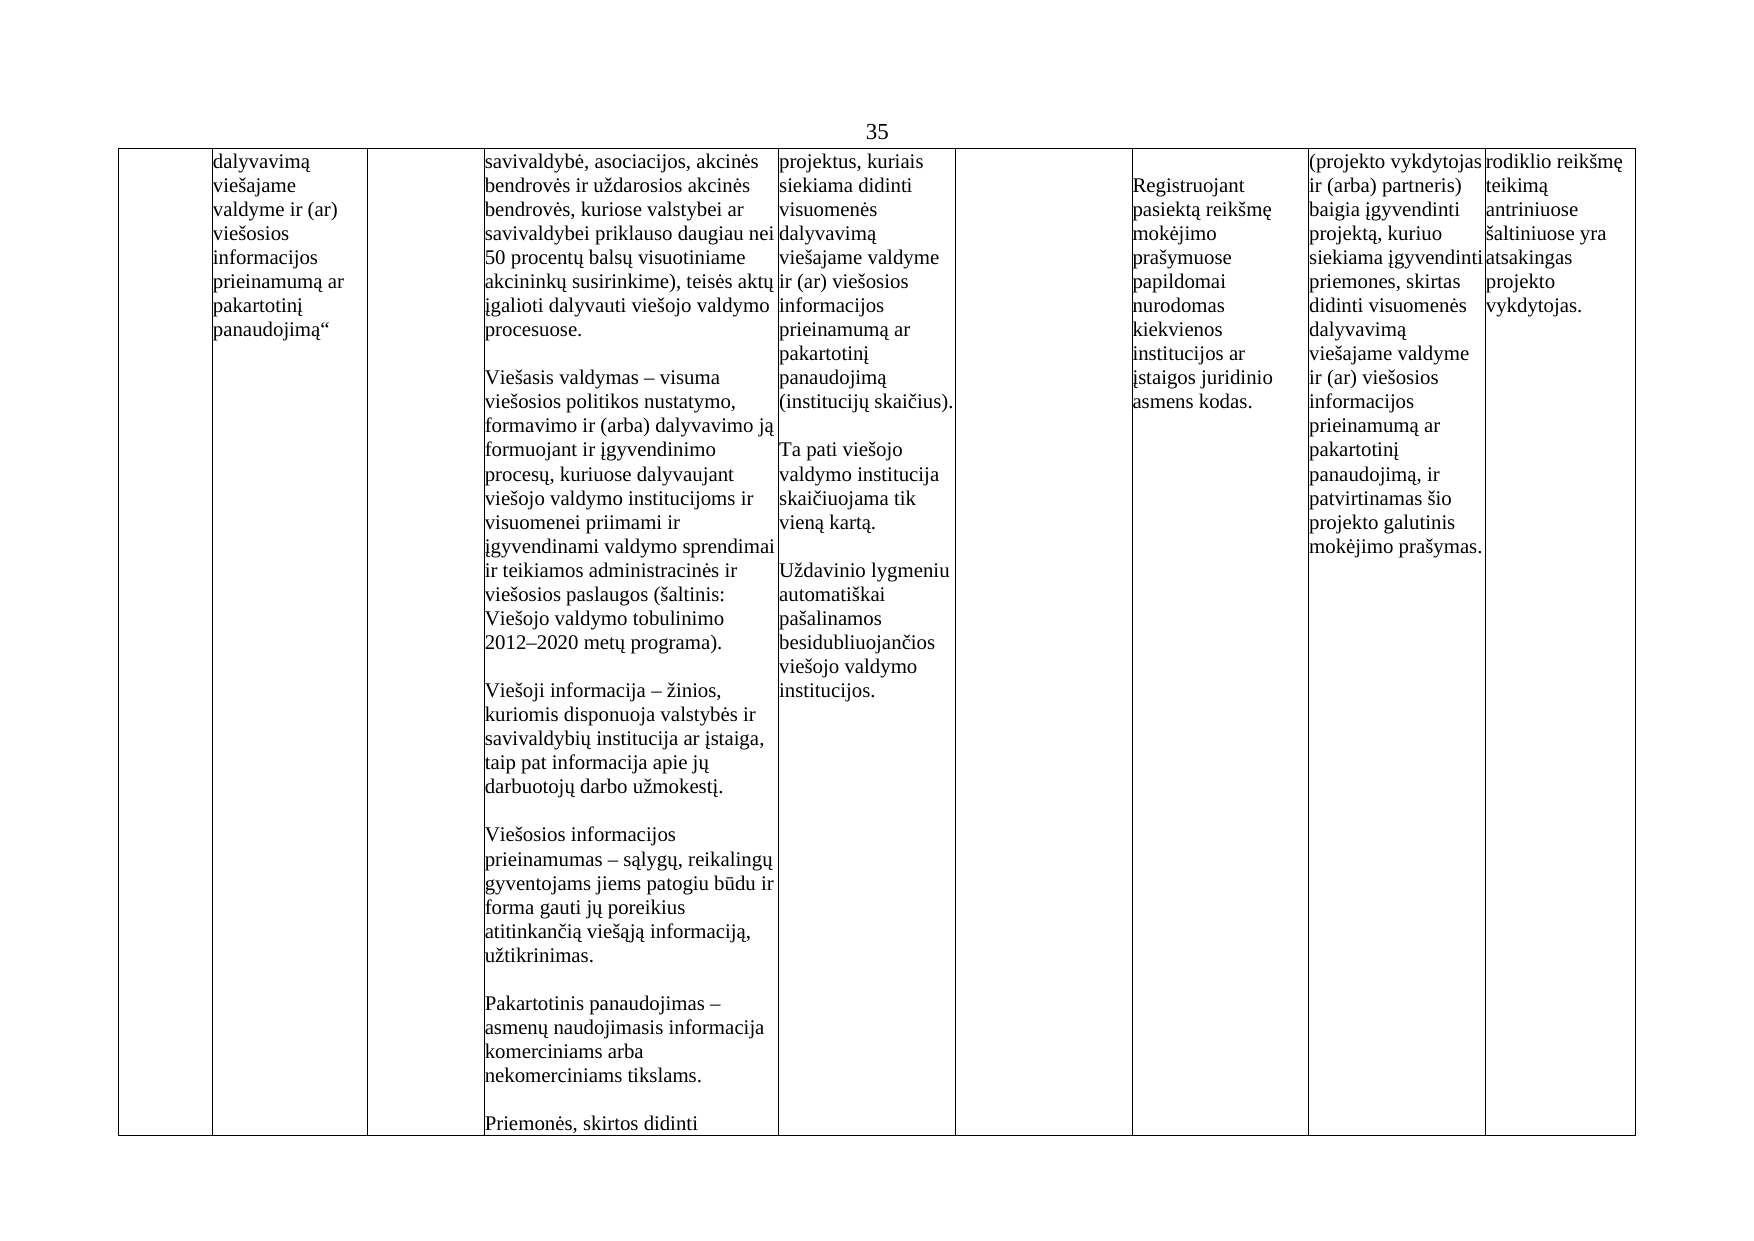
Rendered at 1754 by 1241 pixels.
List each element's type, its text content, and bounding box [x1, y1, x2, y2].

table_cell [368, 149, 484, 1135]
table_cell projektus, kuriais siekiama didinti visuomenės dalyvavimą viešajame valdyme ir (ar) viešosios informacijos prieinamumą ar pakartotinį panaudojimą (institucijų skaičius). Ta pati viešojo valdymo institucija skaičiuojama tik vieną kartą. Uždavinio lygmeniu automatiškai pašalinamos besidubliuojančios viešojo valdymo institucijos. [779, 149, 955, 1135]
table_cell dalyvavimą viešajame valdyme ir (ar) viešosios informacijos prieinamumą ar pakartotinį panaudojimą“ [213, 149, 367, 1135]
table_cell Registruojant pasiektą reikšmę mokėjimo prašymuose papildomai nurodomas kiekvienos institucijos ar įstaigos juridinio asmens kodas. [1133, 149, 1308, 1135]
table_cell (projekto vykdytojas ir (arba) partneris) baigia įgyvendinti projektą, kuriuo siekiama įgyvendinti priemones, skirtas didinti visuomenės dalyvavimą viešajame valdyme ir (ar) viešosios informacijos prieinamumą ar pakartotinį panaudojimą, ir patvirtinamas šio projekto galutinis mokėjimo prašymas. [1309, 149, 1485, 1135]
table_cell rodiklio reikšmę teikimą antriniuose šaltiniuose yra atsakingas projekto vykdytojas. [1486, 149, 1635, 1135]
table_cell savivaldybė, asociacijos, akcinės bendrovės ir uždarosios akcinės bendrovės, kuriose valstybei ar savivaldybei priklauso daugiau nei 50 procentų balsų visuotiniame akcininkų susirinkime), teisės aktų įgalioti dalyvauti viešojo valdymo procesuose. Viešasis valdymas – visuma viešosios politikos nustatymo, formavimo ir (arba) dalyvavimo ją formuojant ir įgyvendinimo procesų, kuriuose dalyvaujant viešojo valdymo institucijoms ir visuomenei priimami ir įgyvendinami valdymo sprendimai ir teikiamos administracinės ir viešosios paslaugos (šaltinis: Viešojo valdymo tobulinimo 2012–2020 metų programa). Viešoji informacija – žinios, kuriomis disponuoja valstybės ir savivaldybių institucija ar įstaiga, taip pat informacija apie jų darbuotojų darbo užmokestį. Viešosios informacijos prieinamumas – sąlygų, reikalingų gyventojams jiems patogiu būdu ir forma gauti jų poreikius atitinkančią viešąją informaciją, užtikrinimas. Pakartotinis panaudojimas – asmenų naudojimasis informacija komerciniams arba nekomerciniams tikslams. Priemonės, skirtos didinti [485, 149, 778, 1135]
table_cell [119, 149, 212, 1135]
table_cell [956, 149, 1132, 1135]
